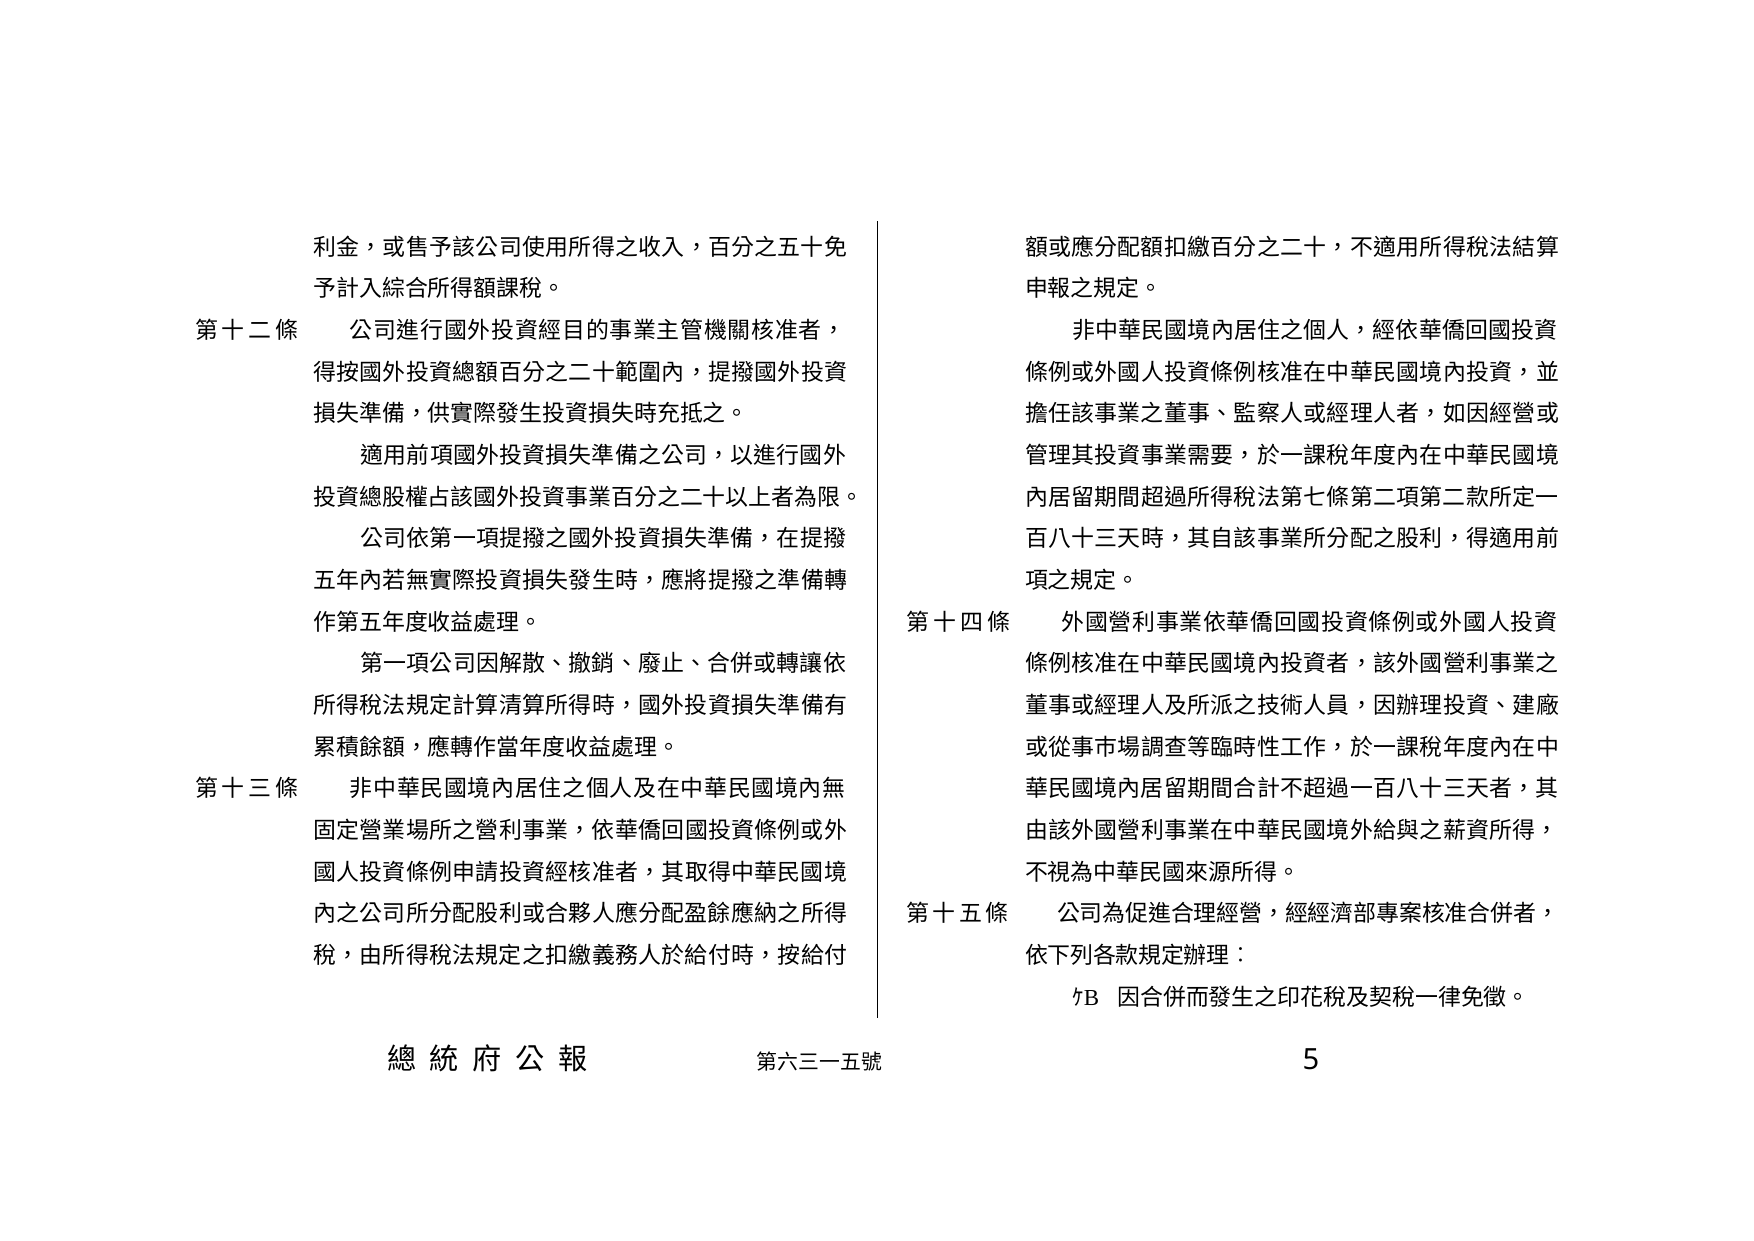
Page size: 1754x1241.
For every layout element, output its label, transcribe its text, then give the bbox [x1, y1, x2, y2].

list 因合併而發生之印花稅及契稅一律免徵。 [1072, 972, 1559, 1013]
text 第十三條 非中華民國境內居住之個人及在中華民國境內無固定營業場所之營利事業，依華僑回國投資條例或外國人投資條例申請投資經核准者，其取得中華民國境內之公司所分配股利或合夥人應分配盈餘應納之所得稅，由所得稅法規定之扣繳義務人於給付時，按給付 [195, 763, 847, 972]
text 第十二條 公司進行國外投資經目的事業主管機關核准者，得按國外投資總額百分之二十範圍內，提撥國外投資損失準備，供實際發生投資損失時充抵之。 [195, 305, 847, 430]
text 非中華民國境內居住之個人，經依華僑回國投資條例或外國人投資條例核准在中華民國境內投資，並擔任該事業之董事、監察人或經理人者，如因經營或管理其投資事業需要，於一課稅年度內在中華民國境內居留期間超過所得稅法第七條第二項第二款所定一百八十三天時，其自該事業所分配之股利，得適用前項之規定。 [1025, 305, 1559, 597]
text 公司依第一項提撥之國外投資損失準備，在提撥五年內若無實際投資損失發生時，應將提撥之準備轉作第五年度收益處理。 [313, 513, 847, 638]
text 第十五條 公司為促進合理經營，經經濟部專案核准合併者，依下列各款規定辦理︰ [907, 888, 1559, 972]
text 利金，或售予該公司使用所得之收入，百分之五十免予計入綜合所得額課稅。 [195, 222, 847, 305]
text 第十四條 外國營利事業依華僑回國投資條例或外國人投資條例核准在中華民國境內投資者，該外國營利事業之董事或經理人及所派之技術人員，因辦理投資、建廠或從事巿場調查等臨時性工作，於一課稅年度內在中華民國境內居留期間合計不超過一百八十三天者，其由該外國營利事業在中華民國境外給與之薪資所得，不視為中華民國來源所得。 [907, 597, 1559, 888]
text 適用前項國外投資損失準備之公司，以進行國外投資總股權占該國外投資事業百分之二十以上者為限。 [313, 430, 847, 513]
text 第一項公司因解散、撤銷、廢止、合併或轉讓依所得稅法規定計算清算所得時，國外投資損失準備有累積餘額，應轉作當年度收益處理。 [313, 638, 847, 763]
text 額或應分配額扣繳百分之二十，不適用所得稅法結算申報之規定。 [907, 222, 1559, 305]
